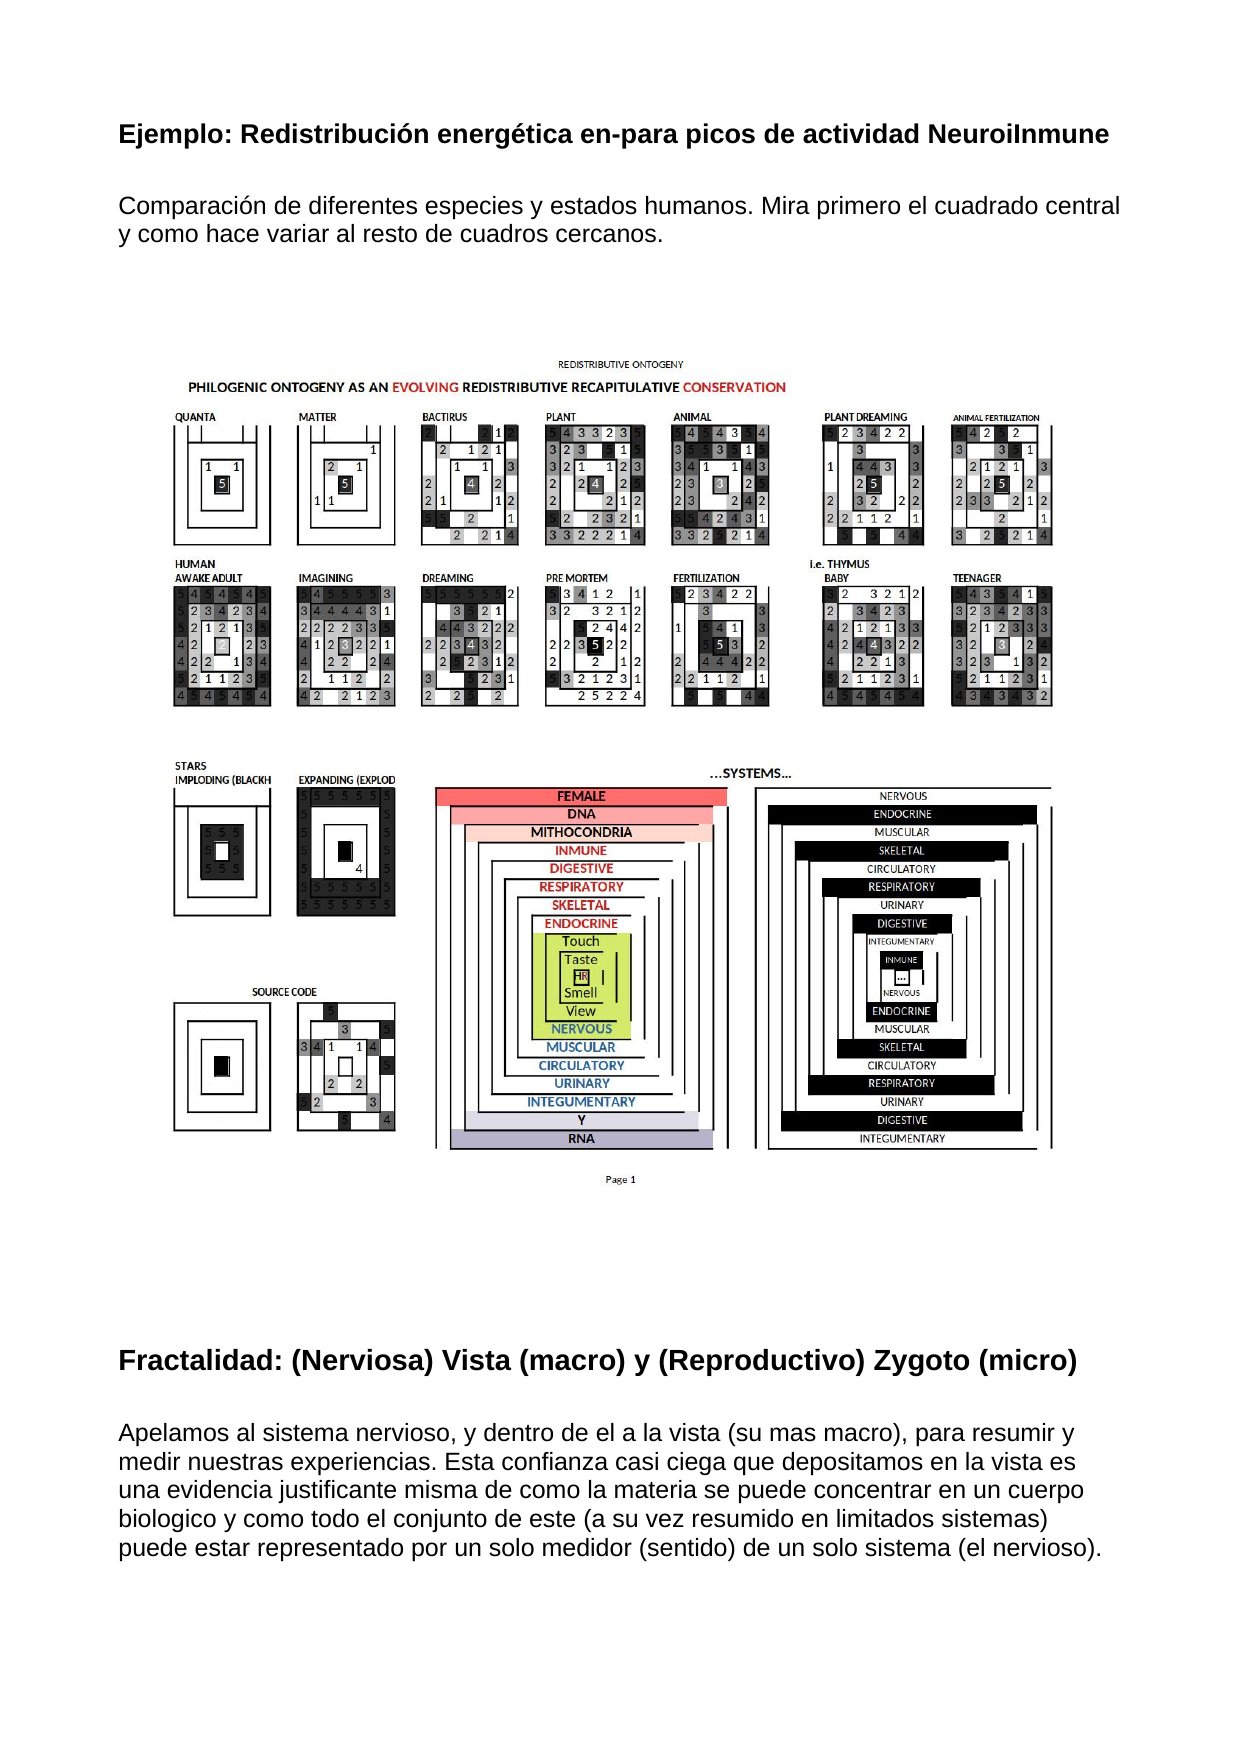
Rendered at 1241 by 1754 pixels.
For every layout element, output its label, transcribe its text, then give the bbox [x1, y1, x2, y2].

text Apelamos al sistema nervioso, y dentro de el a la vista (su mas macro), para resumir y medir nuestras experiencias. Esta confianza casi ciega que depositamos en la vista es una evidencia justificante misma de como la materia se puede concentrar en un cuerpo biologico y como todo el conjunto de este (a su vez resumido en limitados sistemas) puede estar representado por un solo medidor (sentido) de un solo sistema (el nervioso). [118, 1418, 1122, 1562]
subtitle Ejemplo: Redistribución energética en-para picos de actividad NeuroiInmune [118, 118, 1122, 149]
text Comparación de diferentes especies y estados humanos. Mira primero el cuadrado central y como hace variar al resto de cuadros cercanos. [118, 191, 1122, 248]
subtitle Fractalidad: (Nerviosa) Vista (macro) y (Reproductivo) Zygoto (micro) [118, 1343, 1122, 1377]
picture [118, 302, 1123, 1243]
